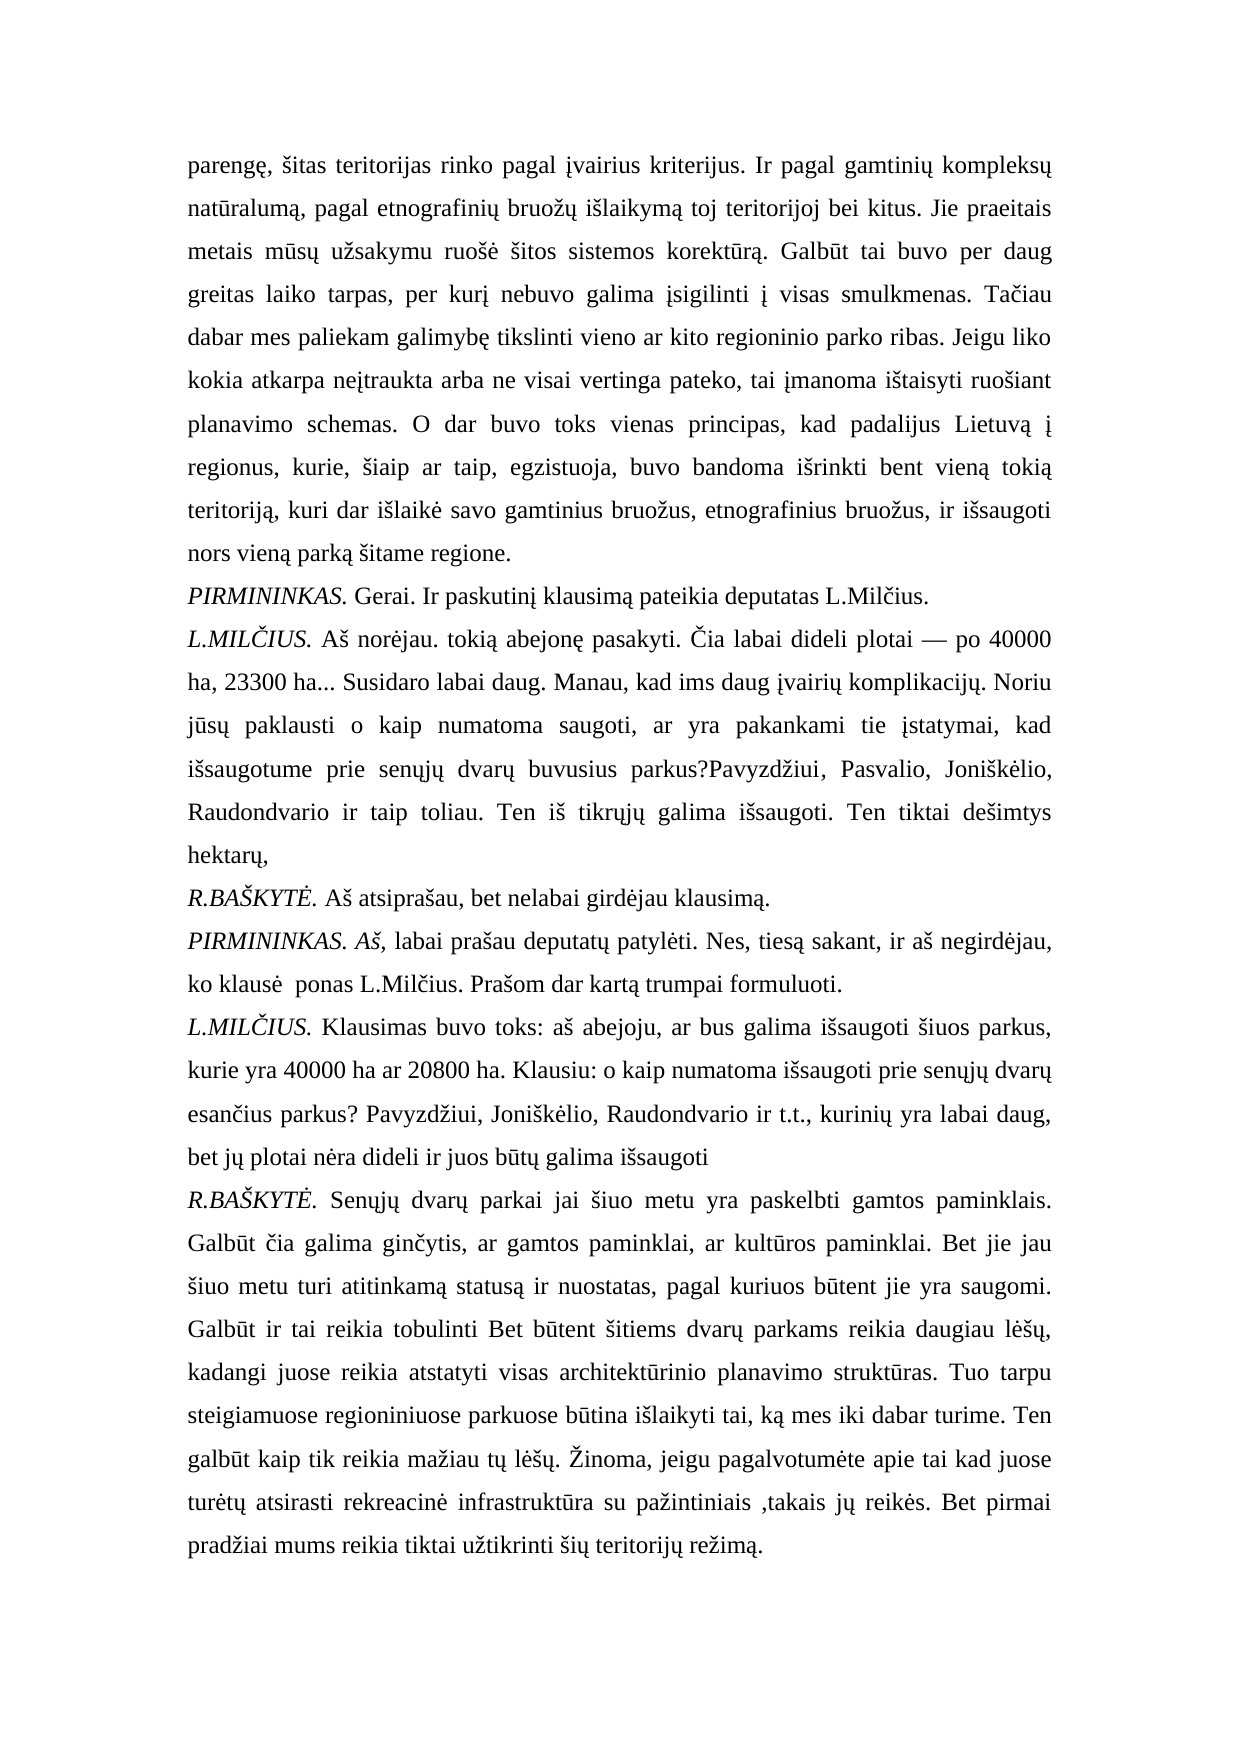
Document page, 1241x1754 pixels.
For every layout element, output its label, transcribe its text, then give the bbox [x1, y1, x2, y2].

text R.BAŠKYTĖ. Senųjų dvarų parkai jai šiuo metu yra paskelbti gamtos paminklais. Galbūt čia galima ginčytis, ar gamtos paminklai, ar kultūros paminklai. Bet jie jau šiuo metu turi atitinkamą statusą ir nuostatas, pagal kuriuos būtent jie yra saugomi. Galbūt ir tai reikia tobulinti Bet būtent šitiems dvarų parkams reikia daugiau lėšų, kadangi juose reikia atstatyti visas architektūrinio planavimo struktūras. Tuo tarpu steigiamuose regioniniuose parkuose būtina išlaikyti tai, ką mes iki dabar turime. Ten galbūt kaip tik reikia mažiau tų lėšų. Žinoma, jeigu pagalvotumėte apie tai kad juose turėtų atsirasti rekreacinė infrastruktūra su pažintiniais ,takais jų reikės. Bet pirmai pradžiai mums reikia tiktai užtikrinti šių teritorijų režimą. [187, 1185, 1053, 1559]
text L.MILČIUS. Klausimas buvo toks: aš abejoju, ar bus galima išsaugoti šiuos parkus, kurie yra 40000 ha ar 20800 ha. Klausiu: o kaip numatoma išsaugoti prie senųjų dvarų esančius parkus? Pavyzdžiui, Joniškėlio, Raudondvario ir t.t., kurinių yra labai daug, bet jų plotai nėra dideli ir juos būtų galima išsaugoti [187, 1012, 1053, 1171]
text L.MILČIUS. Aš norėjau. tokią abejonę pasakyti. Čia labai dideli plotai — po 40000 ha, 23300 ha... Susidaro labai daug. Manau, kad ims daug įvairių komplikacijų. Noriu jūsų paklausti o kaip numatoma saugoti, ar yra pakankami tie įstatymai, kad išsaugotume prie senųjų dvarų buvusius parkus?Pavyzdžiui, Pasvalio, Joniškėlio, Raudondvario ir taip toliau. Ten iš tikrųjų galima išsaugoti. Ten tiktai dešimtys hektarų, [187, 624, 1053, 869]
text PIRMININKAS. Gerai. Ir paskutinį klausimą pateikia deputatas L.Milčius. [187, 581, 1053, 610]
text parengę, šitas teritorijas rinko pagal įvairius kriterijus. Ir pagal gamtinių kompleksų natūralumą, pagal etnografinių bruožų išlaikymą toj teritorijoj bei kitus. Jie praeitais metais mūsų užsakymu ruošė šitos sistemos korektūrą. Galbūt tai buvo per daug greitas laiko tarpas, per kurį nebuvo galima įsigilinti į visas smulkmenas. Tačiau dabar mes paliekam galimybę tikslinti vieno ar kito regioninio parko ribas. Jeigu liko kokia atkarpa neįtraukta arba ne visai vertinga pateko, tai įmanoma ištaisyti ruošiant planavimo schemas. O dar buvo toks vienas principas, kad padalijus Lietuvą į regionus, kurie, šiaip ar taip, egzistuoja, buvo bandoma išrinkti bent vieną tokią teritoriją, kuri dar išlaikė savo gamtinius bruožus, etnografinius bruožus, ir išsaugoti nors vieną parką šitame regione. [187, 150, 1053, 567]
text PIRMININKAS. Aš, labai prašau deputatų patylėti. Nes, tiesą sakant, ir aš negirdėjau, ko klausė ponas L.Milčius. Prašom dar kartą trumpai formuluoti. [187, 926, 1053, 998]
text R.BAŠKYTĖ. Aš atsiprašau, bet nelabai girdėjau klausimą. [187, 883, 1053, 912]
